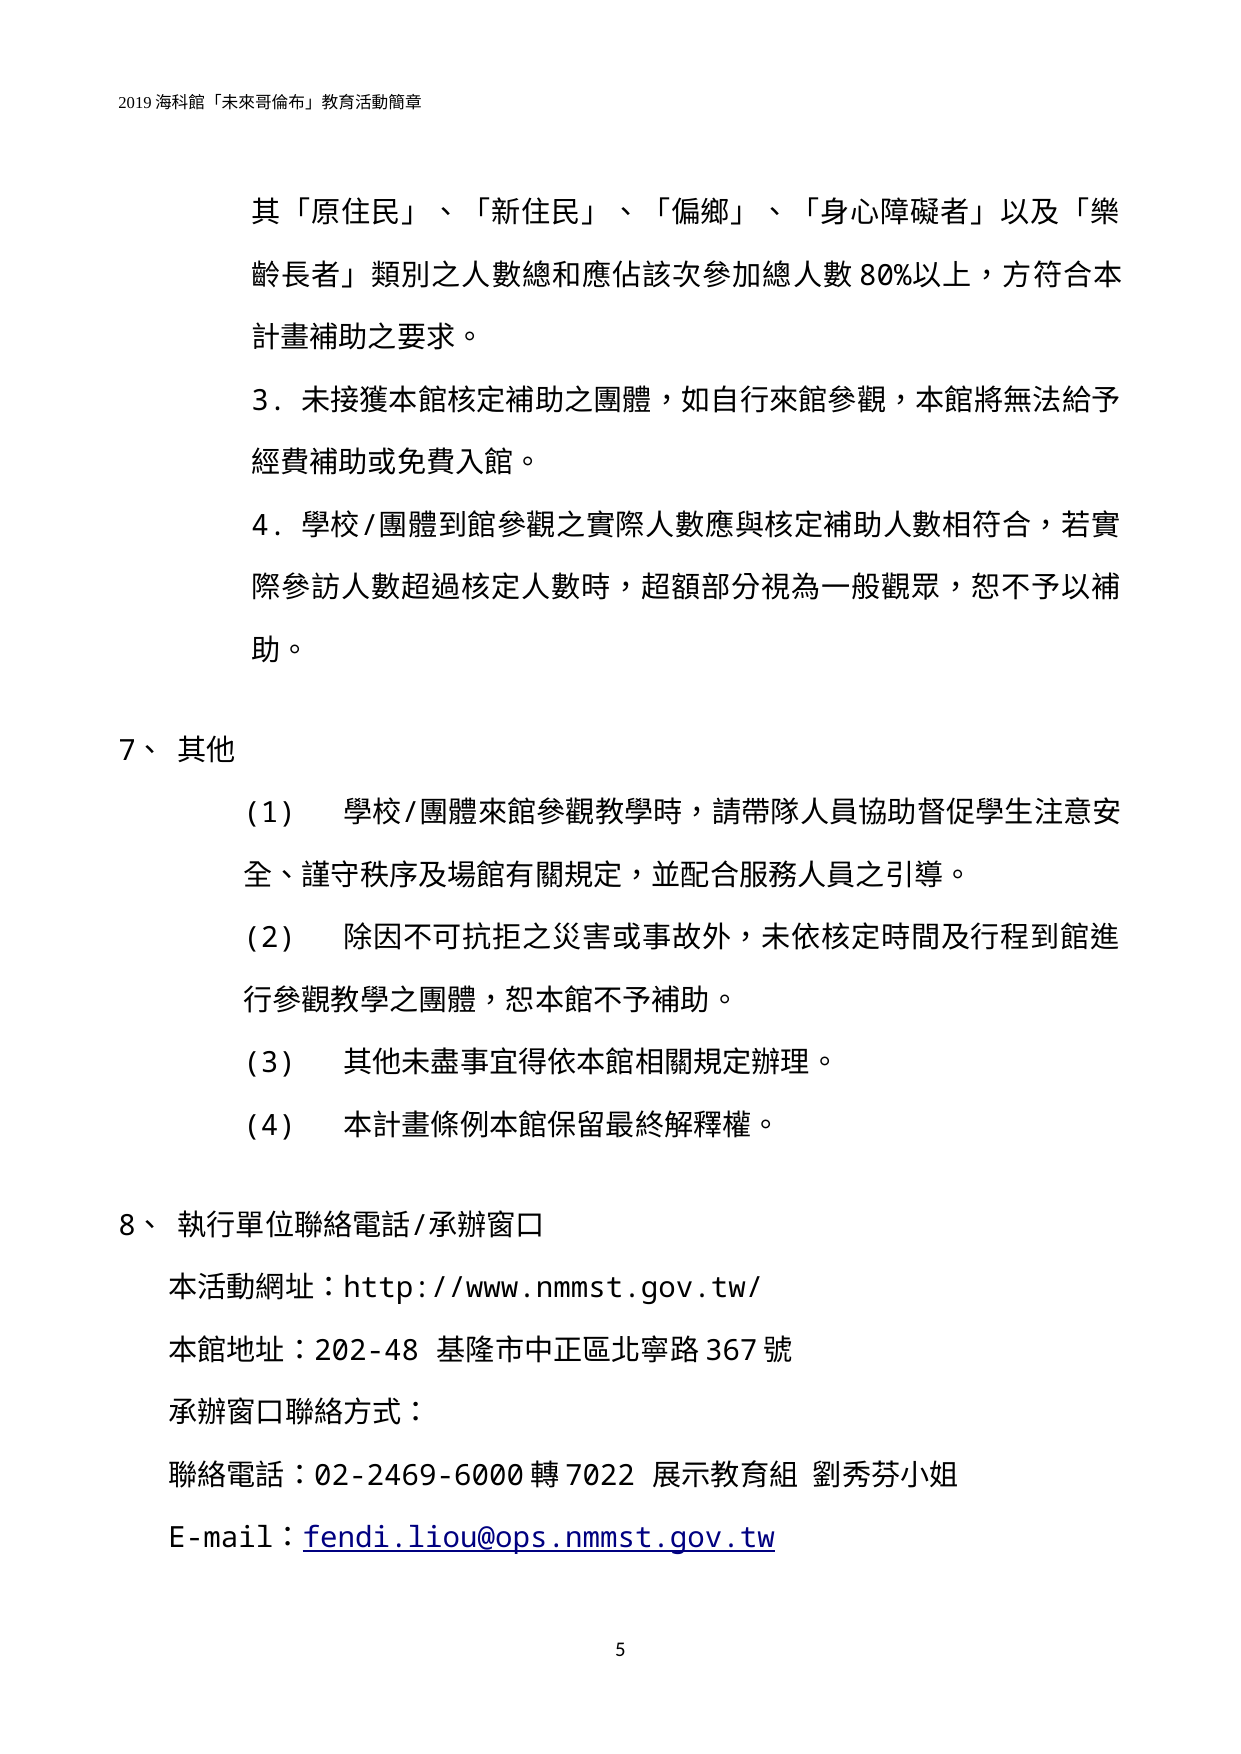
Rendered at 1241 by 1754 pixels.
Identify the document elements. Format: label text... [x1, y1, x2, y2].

list 本計畫條例本館保留最終解釋權。 [243, 1081, 1122, 1143]
list 除因不可抗拒之災害或事故外，未依核定時間及行程到館進行參觀教學之團體，恕本館不予補助。 [243, 893, 1122, 1018]
text 本活動網址：http://www.nmmst.gov.tw/ [168, 1243, 1122, 1306]
text 本館地址：202-48 基隆市中正區北寧路367號 [168, 1306, 1122, 1368]
list 其他未盡事宜得依本館相關規定辦理。 [243, 1018, 1122, 1081]
text E-mail：fendi.liou@ops.nmmst.gov.tw [168, 1493, 1122, 1556]
list 其「原住民」、「新住民」、「偏鄉」、「身心障礙者」以及「樂齡長者」類別之人數總和應佔該次參加總人數80%以上，方符合本計畫補助之要求。 [251, 168, 1122, 356]
list 未接獲本館核定補助之團體，如自行來館參觀，本館將無法給予經費補助或免費入館。 [251, 356, 1122, 481]
text 承辦窗口聯絡方式： [168, 1368, 1122, 1431]
text 聯絡電話：02-2469-6000轉7022 展示教育組 劉秀芬小姐 [168, 1431, 1122, 1493]
list 其他 [118, 706, 1122, 768]
list 學校/團體來館參觀教學時，請帶隊人員協助督促學生注意安全、謹守秩序及場館有關規定，並配合服務人員之引導。 [243, 768, 1122, 893]
list 學校/團體到館參觀之實際人數應與核定補助人數相符合，若實際參訪人數超過核定人數時，超額部分視為一般觀眾，恕不予以補助。 [251, 481, 1122, 668]
list 執行單位聯絡電話/承辦窗口 [118, 1181, 1122, 1243]
